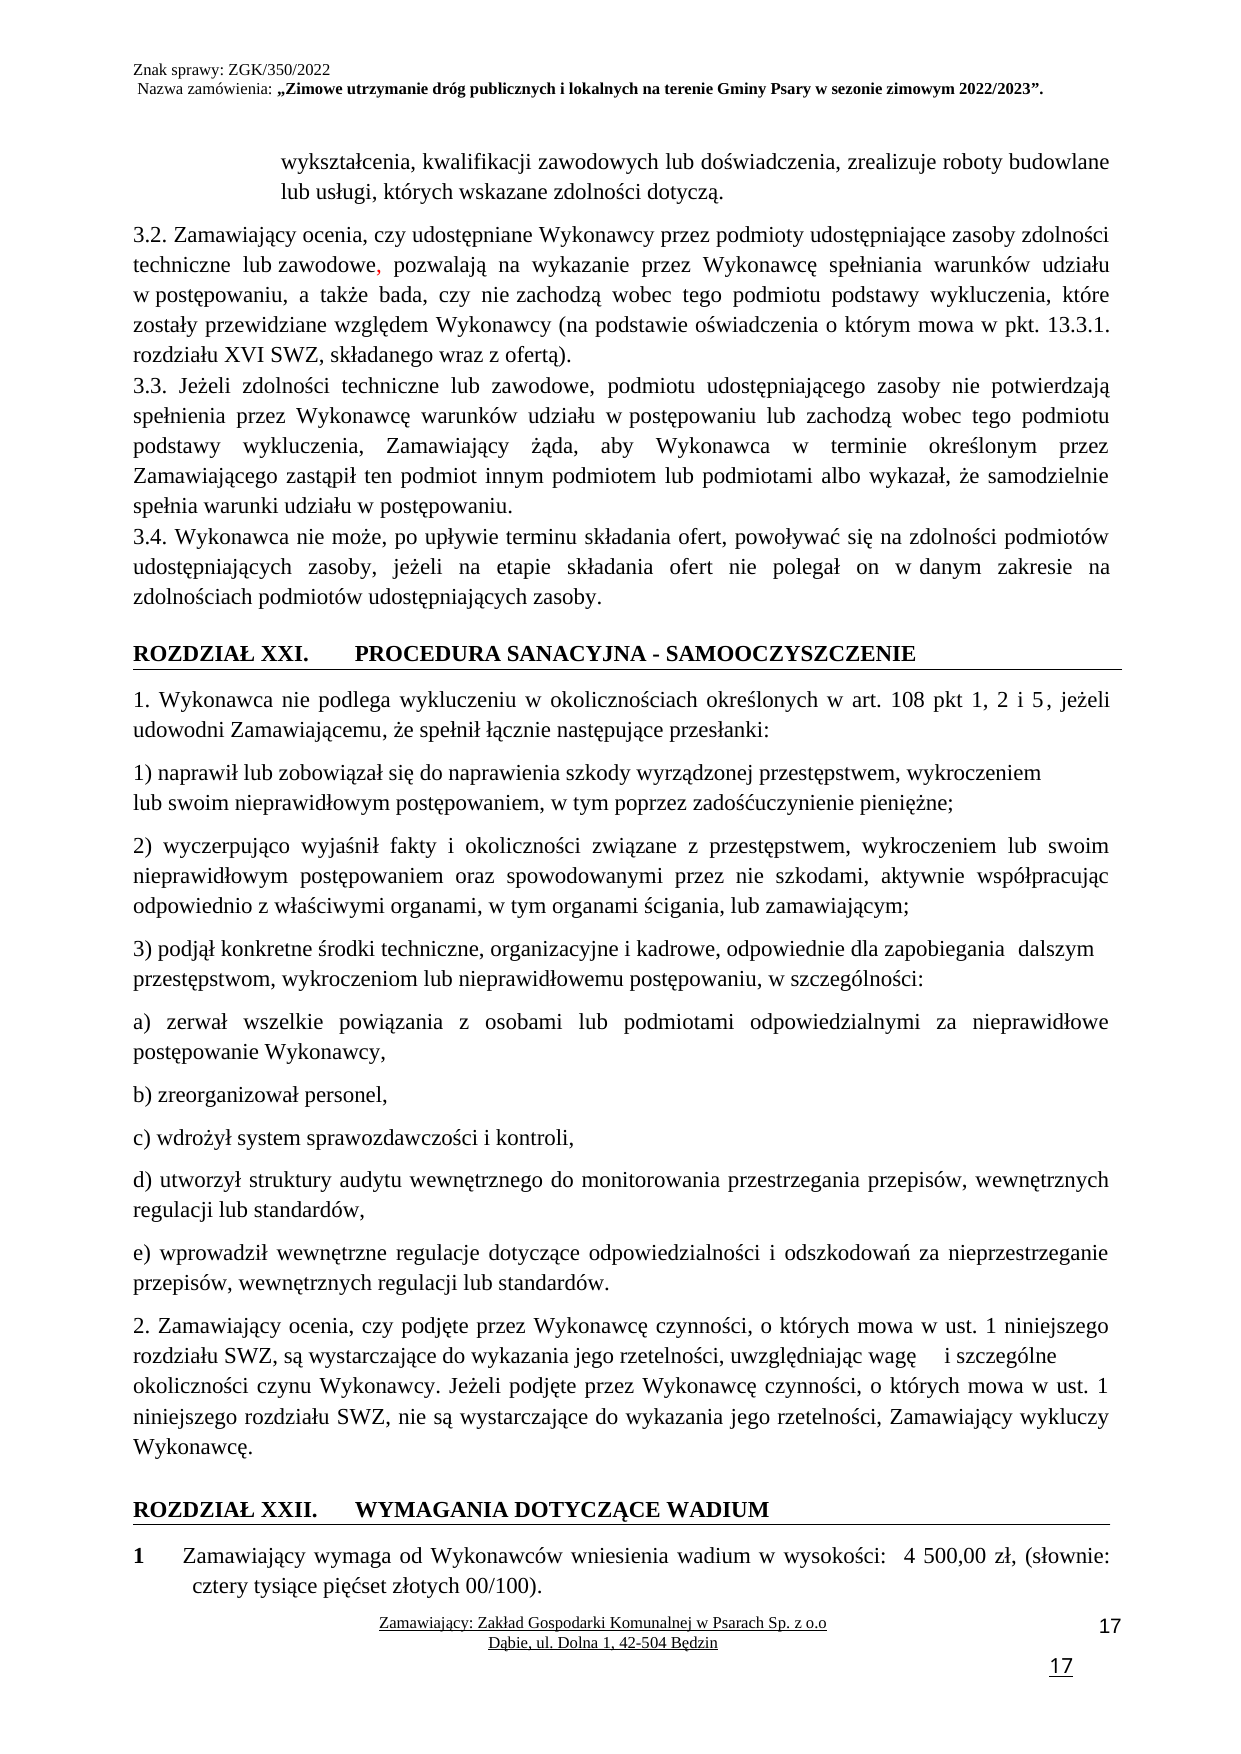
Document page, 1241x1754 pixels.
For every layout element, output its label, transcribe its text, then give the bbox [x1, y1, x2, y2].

text 3.4. Wykonawca nie może, po upływie terminu składania ofert, powoływać się na zdolności podmiotów udostępniających zasoby, jeżeli na etapie składania ofert nie polegał on w danym zakresie na zdolnościach podmiotów udostępniających zasoby. [133, 523, 1110, 609]
list a) zerwał wszelkie powiązania z osobami lub podmiotami odpowiedzialnymi za nieprawidłowe postępowanie Wykonawcy, [133, 1008, 1110, 1064]
list d) utworzył struktury audytu wewnętrznego do monitorowania przestrzegania przepisów, wewnętrznych regulacji lub standardów, [133, 1166, 1110, 1223]
text ROZDZIAŁ XXI. PROCEDURA SANACYJNA - SAMOOCZYSZCZENIE [133, 640, 1122, 669]
list 2. Zamawiający ocenia, czy podjęte przez Wykonawcę czynności, o których mowa w ust. 1 niniejszego rozdziału SWZ, są wystarczające do wykazania jego rzetelności, uwzględniając wagę i szczególne okoliczności czynu Wykonawcy. Jeżeli podjęte przez Wykonawcę czynności, o których mowa w ust. 1 niniejszego rozdziału SWZ, nie są wystarczające do wykazania jego rzetelności, Zamawiający wykluczy Wykonawcę. [133, 1312, 1110, 1459]
list 2) wyczerpująco wyjaśnił fakty i okoliczności związane z przestępstwem, wykroczeniem lub swoim nieprawidłowym postępowaniem oraz spowodowanymi przez nie szkodami, aktywnie współpracując odpowiednio z właściwymi organami, w tym organami ścigania, lub zamawiającym; [133, 832, 1110, 919]
list e) wprowadził wewnętrzne regulacje dotyczące odpowiedzialności i odszkodowań za nieprzestrzeganie przepisów, wewnętrznych regulacji lub standardów. [133, 1239, 1110, 1296]
text 3.2. Zamawiający ocenia, czy udostępniane Wykonawcy przez podmioty udostępniające zasoby zdolności techniczne lub zawodowe, pozwalają na wykazanie przez Wykonawcę spełniania warunków udziału w postępowaniu, a także bada, czy nie zachodzą wobec tego podmiotu podstawy wykluczenia, które zostały przewidziane względem Wykonawcy (na podstawie oświadczenia o którym mowa w pkt. 13.3.1. rozdziału XVI SWZ, składanego wraz z ofertą). [133, 221, 1110, 368]
list 3) podjął konkretne środki techniczne, organizacyjne i kadrowe, odpowiednie dla zapobiegania dalszym przestępstwom, wykroczeniom lub nieprawidłowemu postępowaniu, w szczególności: [133, 935, 1110, 992]
list 1) naprawił lub zobowiązał się do naprawienia szkody wyrządzonej przestępstwem, wykroczeniem lub swoim nieprawidłowym postępowaniem, w tym poprzez zadośćuczynienie pieniężne; [133, 759, 1110, 816]
list c) wdrożył system sprawozdawczości i kontroli, [133, 1123, 1110, 1150]
list wykształcenia, kwalifikacji zawodowych lub doświadczenia, zrealizuje roboty budowlane lub usługi, których wskazane zdolności dotyczą. [251, 148, 1110, 204]
text ROZDZIAŁ XXII. WYMAGANIA DOTYCZĄCE WADIUM [133, 1496, 1110, 1524]
text 3.3. Jeżeli zdolności techniczne lub zawodowe, podmiotu udostępniającego zasoby nie potwierdzają spełnienia przez Wykonawcę warunków udziału w postępowaniu lub zachodzą wobec tego podmiotu podstawy wykluczenia, Zamawiający żąda, aby Wykonawca w terminie określonym przez Zamawiającego zastąpił ten podmiot innym podmiotem lub podmiotami albo wykazał, że samodzielnie spełnia warunki udziału w postępowaniu. [133, 372, 1110, 519]
list b) zreorganizował personel, [133, 1081, 1110, 1107]
list Zamawiający wymaga od Wykonawców wniesienia wadium w wysokości: 4 500,00 zł, (słownie: cztery tysiące pięćset złotych 00/100). [133, 1542, 1110, 1598]
text 1. Wykonawca nie podlega wykluczeniu w okolicznościach określonych w art. 108 pkt 1, 2 i 5, jeżeli udowodni Zamawiającemu, że spełnił łącznie następujące przesłanki: [133, 686, 1110, 743]
